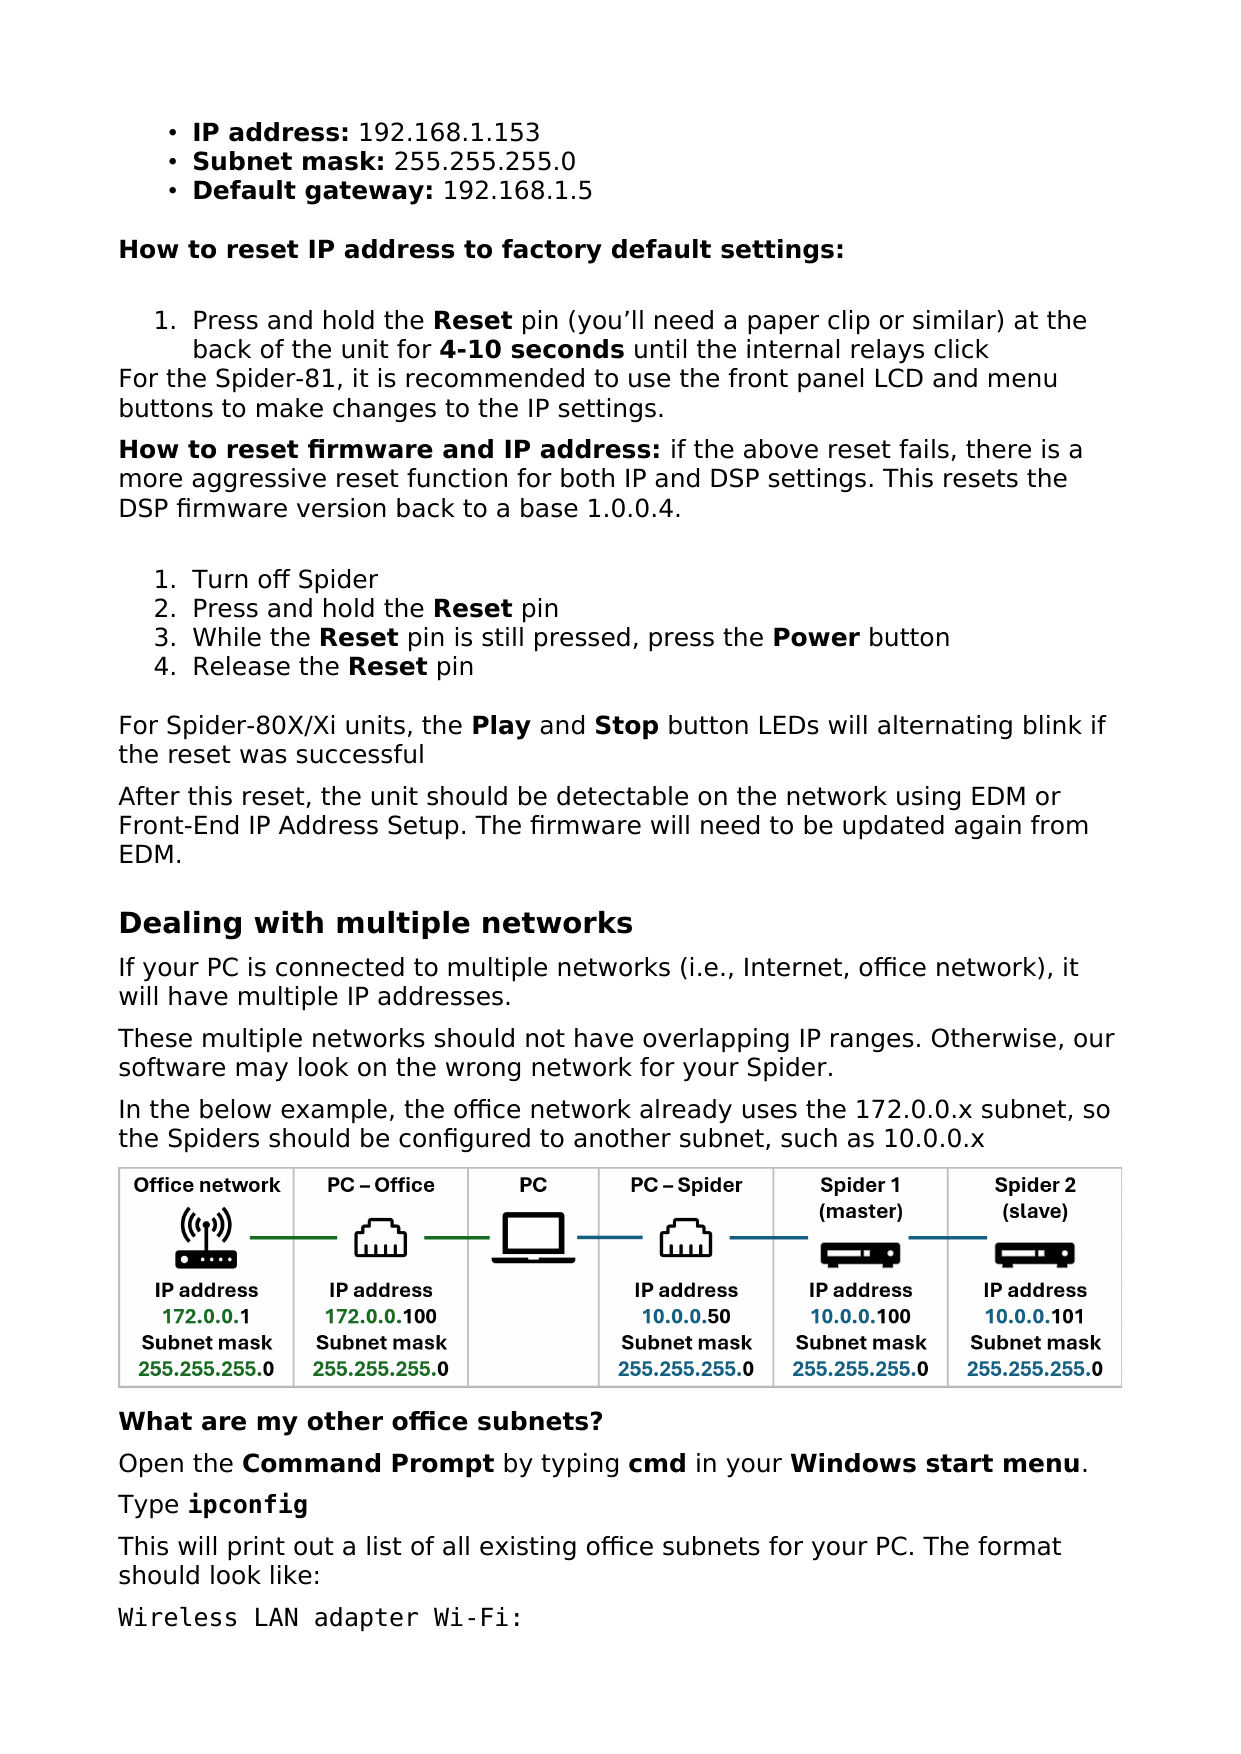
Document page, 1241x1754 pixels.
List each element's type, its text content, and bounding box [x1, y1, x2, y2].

text Type ipconfig [118, 1491, 1122, 1520]
text In the below example, the office network already uses the 172.0.0.x subnet, so the Spiders should be configured to another subnet, such as 10.0.0.x [118, 1095, 1122, 1153]
list Default gateway: 192.168.1.5 [177, 176, 1122, 206]
text These multiple networks should not have overlapping IP ranges. Otherwise, our software may look on the wrong network for your Spider. [118, 1024, 1122, 1082]
list Press and hold the Reset pin (you’ll need a paper clip or similar) at the back of the unit for 4-10 seconds until the internal relays click [177, 306, 1122, 364]
text Open the Command Prompt by typing cmd in your Windows start menu. [118, 1449, 1122, 1478]
list Press and hold the Reset pin [177, 594, 1122, 623]
list Turn off Spider [177, 565, 1122, 594]
text How to reset firmware and IP address: if the above reset fails, there is a more aggressive reset function for both IP and DSP settings. This resets the DSP firmware version back to a base 1.0.0.4. [118, 435, 1122, 523]
picture [118, 1165, 1123, 1395]
list While the Reset pin is still pressed, press the Power button [177, 623, 1122, 652]
text For Spider-80X/Xi units, the Play and Stop button LEDs will alternating blink if the reset was successful [118, 711, 1122, 769]
subtitle Dealing with multiple networks [118, 907, 1122, 941]
text Wireless LAN adapter Wi-Fi: [118, 1603, 1122, 1632]
text For the Spider-81, it is recommended to use the front panel LCD and menu buttons to make changes to the IP settings. [118, 364, 1122, 423]
text How to reset IP address to factory default settings: [118, 235, 1122, 264]
list Subnet mask: 255.255.255.0 [177, 147, 1122, 176]
text After this reset, the unit should be detectable on the network using EDM or Front-End IP Address Setup. The firmware will need to be updated again from EDM. [118, 782, 1122, 869]
text What are my other office subnets? [118, 1407, 1122, 1436]
list IP address: 192.168.1.153 [177, 118, 1122, 147]
text This will print out a list of all existing office subnets for your PC. The format should look like: [118, 1532, 1122, 1591]
list Release the Reset pin [177, 652, 1122, 682]
text If your PC is connected to multiple networks (i.e., Internet, office network), it will have multiple IP addresses. [118, 953, 1122, 1012]
